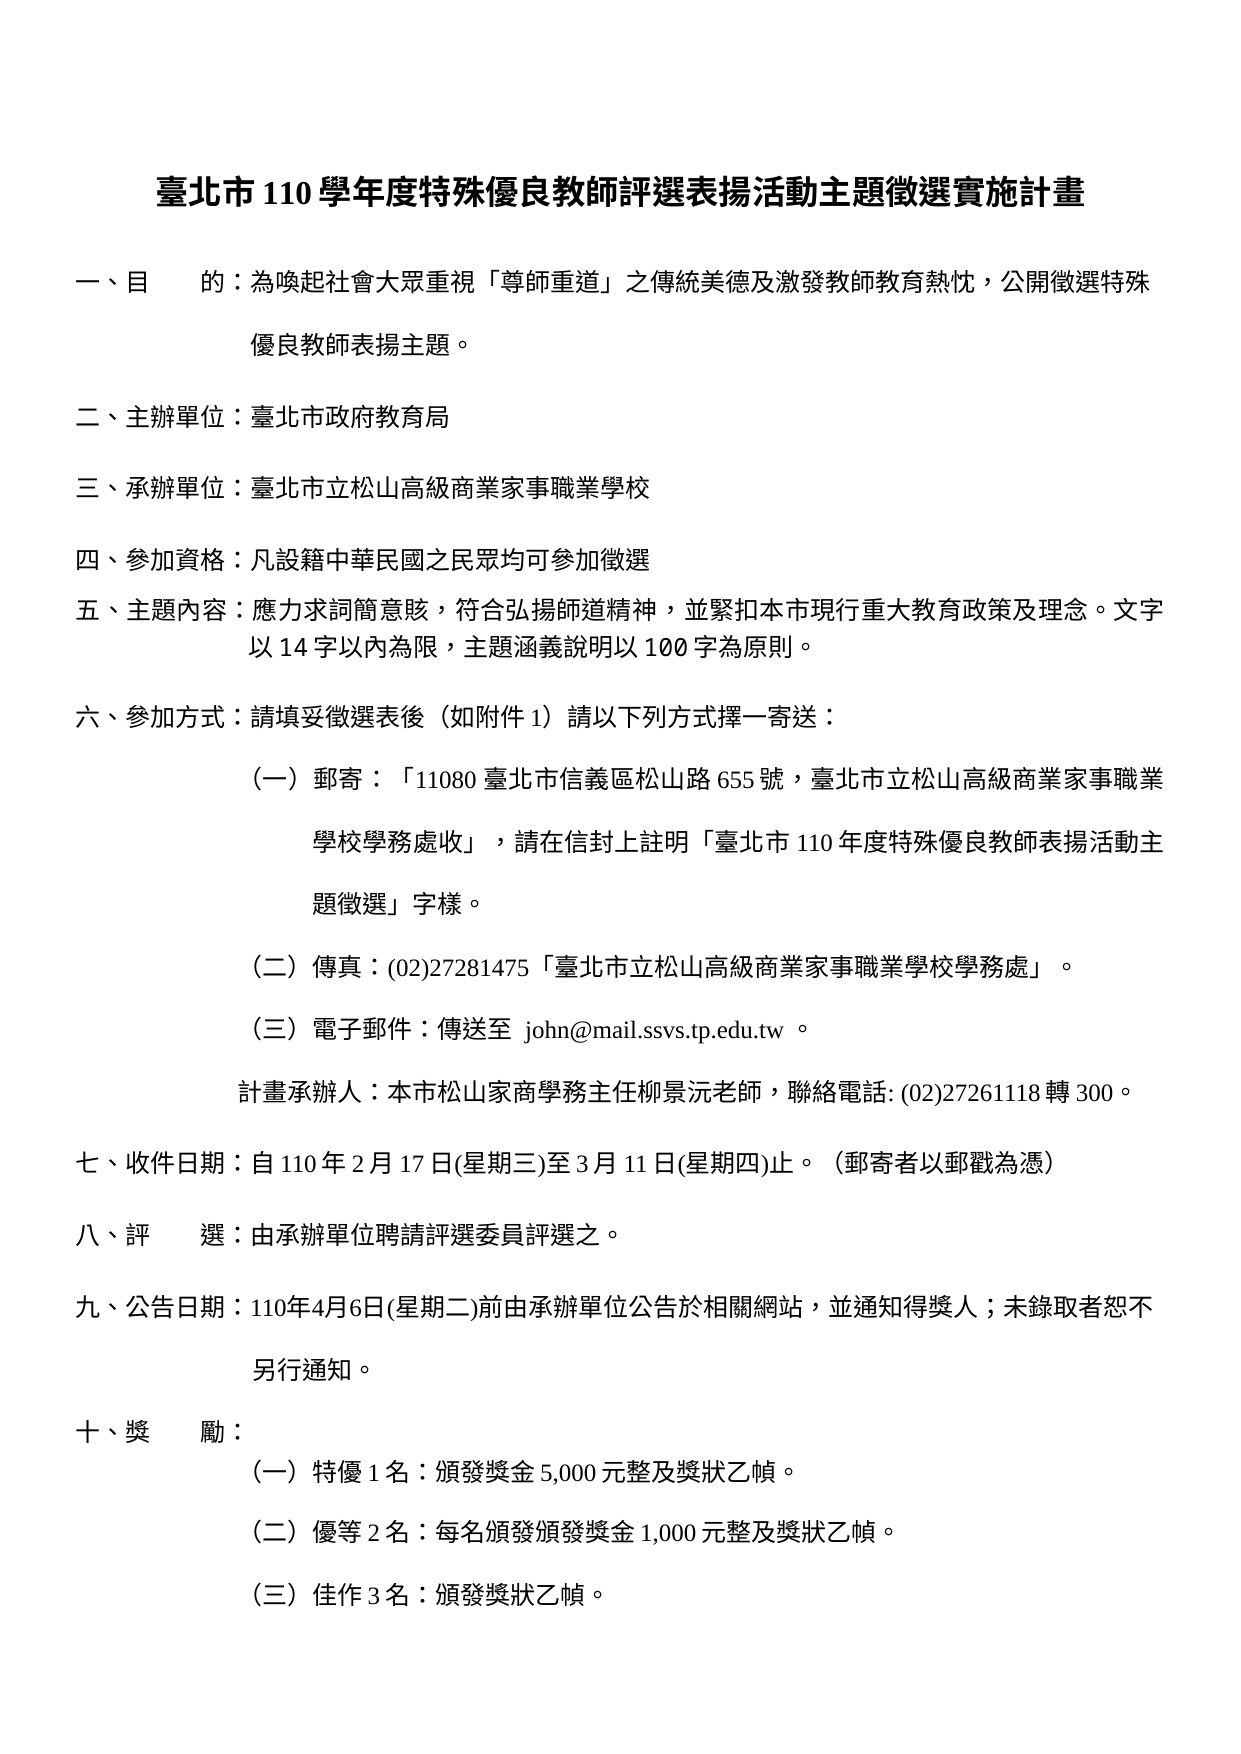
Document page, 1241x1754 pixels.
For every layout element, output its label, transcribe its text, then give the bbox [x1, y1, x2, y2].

text （二）傳真：(02)27281475「臺北市立松山高級商業家事職業學校學務處」。 [237, 923, 1165, 986]
text 計畫承辦人：本市松山家商學務主任柳景沅老師，聯絡電話: (02)27261118轉300。 [237, 1048, 1165, 1111]
text （三）佳作3名：頒發獎狀乙幀。 [237, 1552, 1165, 1614]
text 臺北市110學年度特殊優良教師評選表揚活動主題徵選實施計畫 [75, 148, 1165, 211]
text 八、評 選：由承辦單位聘請評選委員評選之。 [75, 1192, 1165, 1255]
text 九、公告日期：110年4月6日(星期二)前由承辦單位公告於相關網站，並通知得獎人；未錄取者恕不另行通知。 [75, 1264, 1165, 1389]
text （三）電子郵件：傳送至 john@mail.ssvs.tp.edu.tw 。 [237, 986, 1165, 1048]
text 五、主題內容：應力求詞簡意賅，符合弘揚師道精神，並緊扣本市現行重大教育政策及理念。文字以14字以內為限，主題涵義說明以100字為原則。 [76, 589, 1165, 664]
text 四、參加資格：凡設籍中華民國之民眾均可參加徵選 [75, 517, 1165, 580]
text 六、參加方式：請填妥徵選表後（如附件1）請以下列方式擇一寄送： [75, 673, 1165, 736]
text （一）郵寄：「11080 臺北市信義區松山路655號，臺北市立松山高級商業家事職業學校學務處收」，請在信封上註明「臺北市110年度特殊優良教師表揚活動主題徵選」字樣。 [237, 736, 1165, 923]
text （一）特優1名：頒發獎金5,000元整及獎狀乙幀。 [237, 1452, 1165, 1489]
text 三、承辦單位：臺北市立松山高級商業家事職業學校 [75, 445, 1165, 508]
text 一、目 的：為喚起社會大眾重視「尊師重道」之傳統美德及激發教師教育熱忱，公開徵選特殊優良教師表揚主題。 [75, 239, 1165, 364]
text 二、主辦單位：臺北市政府教育局 [75, 373, 1165, 436]
text 十、獎 勵： [75, 1389, 1165, 1452]
text 七、收件日期：自110年2月17日(星期三)至3月11日(星期四)止。（郵寄者以郵戳為憑） [75, 1120, 1165, 1183]
text （二）優等2名：每名頒發頒發獎金1,000元整及獎狀乙幀。 [237, 1489, 1165, 1552]
